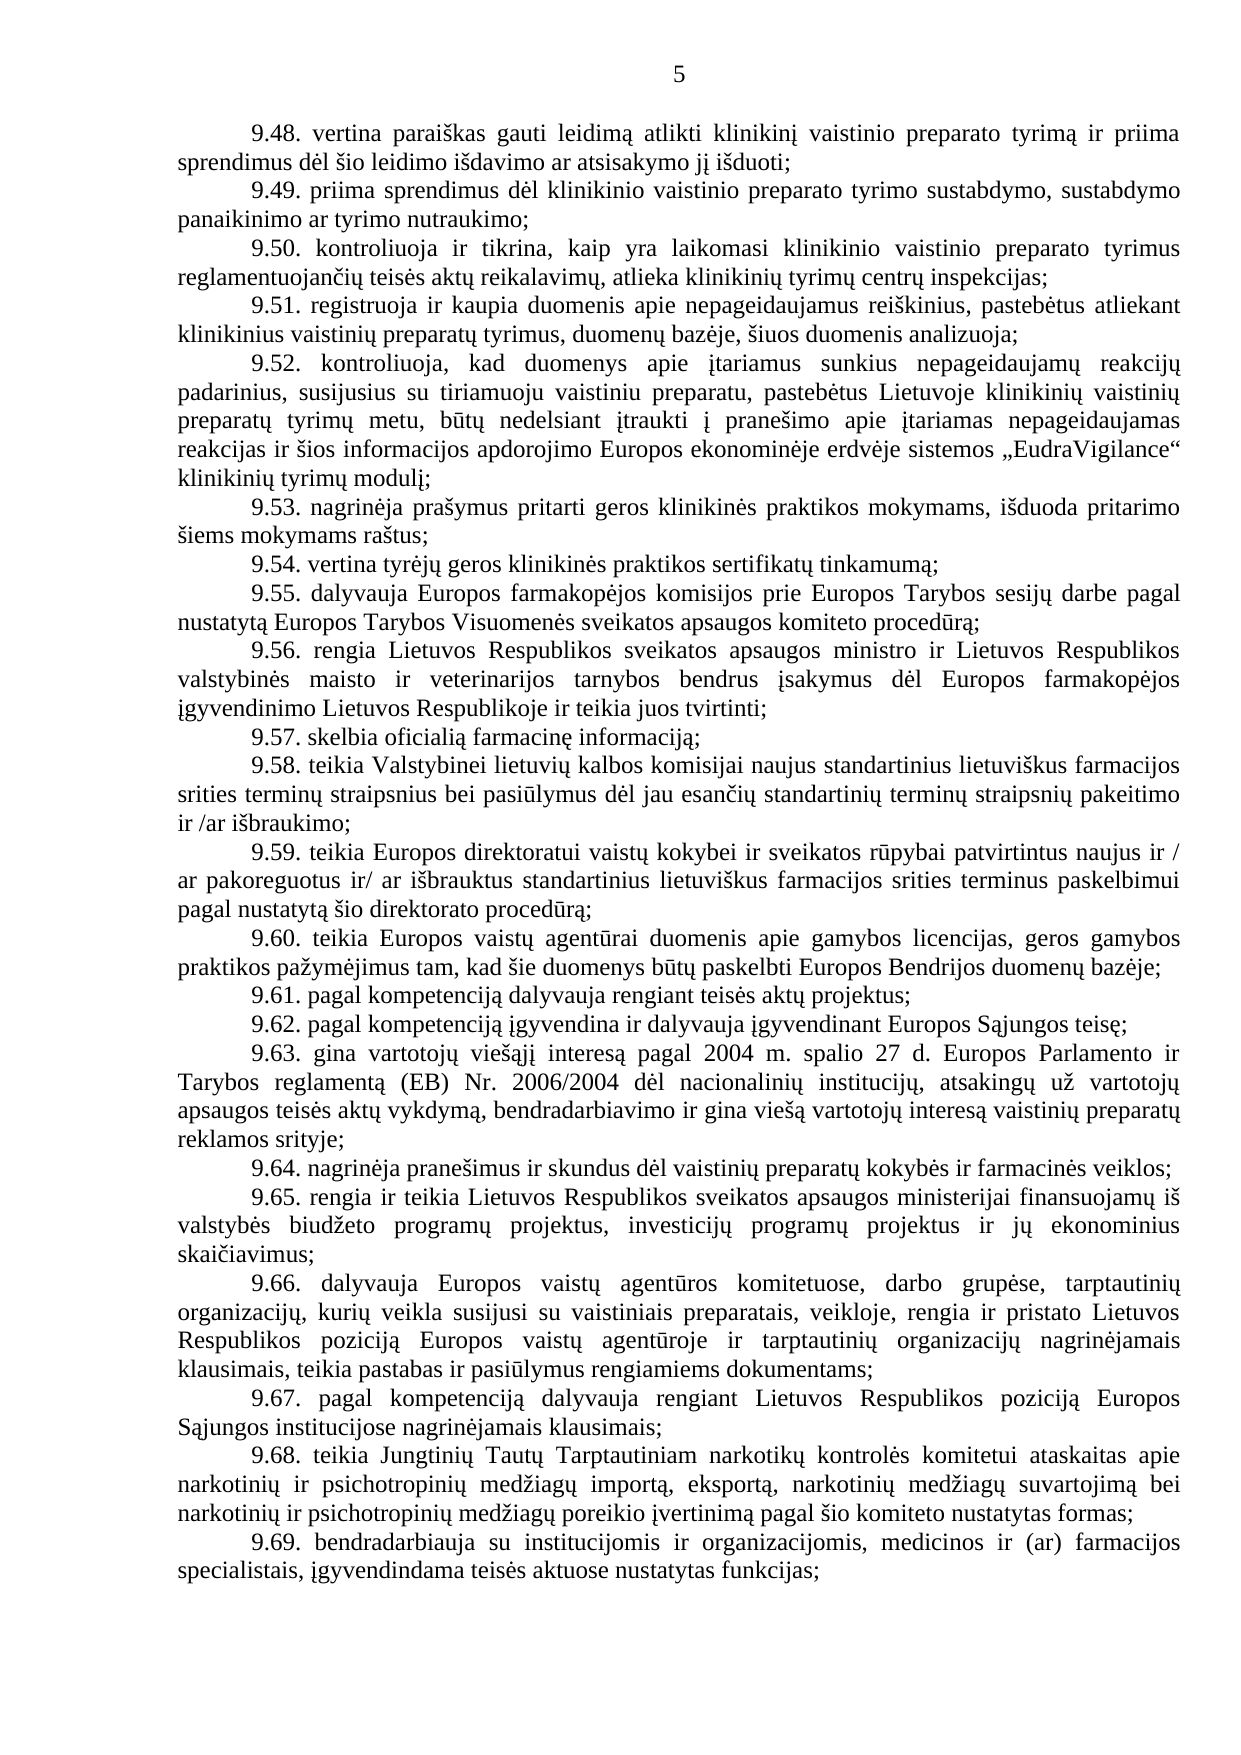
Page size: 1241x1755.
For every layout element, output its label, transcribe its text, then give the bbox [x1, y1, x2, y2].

text 9.68. teikia Jungtinių Tautų Tarptautiniam narkotikų kontrolės komitetui ataskaitas apie narkotinių ir psichotropinių medžiagų importą, eksportą, narkotinių medžiagų suvartojimą bei narkotinių ir psichotropinių medžiagų poreikio įvertinimą pagal šio komiteto nustatytas formas; [177, 1441, 1181, 1527]
text 9.54. vertina tyrėjų geros klinikinės praktikos sertifikatų tinkamumą; [177, 549, 1181, 578]
text 9.57. skelbia oficialią farmacinę informaciją; [177, 722, 1181, 751]
text 9.67. pagal kompetenciją dalyvauja rengiant Lietuvos Respublikos poziciją Europos Sąjungos institucijose nagrinėjamais klausimais; [177, 1383, 1181, 1441]
text 9.49. priima sprendimus dėl klinikinio vaistinio preparato tyrimo sustabdymo, sustabdymo panaikinimo ar tyrimo nutraukimo; [177, 176, 1181, 233]
text 9.48. vertina paraiškas gauti leidimą atlikti klinikinį vaistinio preparato tyrimą ir priima sprendimus dėl šio leidimo išdavimo ar atsisakymo jį išduoti; [177, 118, 1181, 176]
text 9.58. teikia Valstybinei lietuvių kalbos komisijai naujus standartinius lietuviškus farmacijos srities terminų straipsnius bei pasiūlymus dėl jau esančių standartinių terminų straipsnių pakeitimo ir /ar išbraukimo; [177, 751, 1181, 837]
text 9.66. dalyvauja Europos vaistų agentūros komitetuose, darbo grupėse, tarptautinių organizacijų, kurių veikla susijusi su vaistiniais preparatais, veikloje, rengia ir pristato Lietuvos Respublikos poziciją Europos vaistų agentūroje ir tarptautinių organizacijų nagrinėjamais klausimais, teikia pastabas ir pasiūlymus rengiamiems dokumentams; [177, 1268, 1181, 1383]
text 9.56. rengia Lietuvos Respublikos sveikatos apsaugos ministro ir Lietuvos Respublikos valstybinės maisto ir veterinarijos tarnybos bendrus įsakymus dėl Europos farmakopėjos įgyvendinimo Lietuvos Respublikoje ir teikia juos tvirtinti; [177, 636, 1181, 722]
text 9.50. kontroliuoja ir tikrina, kaip yra laikomasi klinikinio vaistinio preparato tyrimus reglamentuojančių teisės aktų reikalavimų, atlieka klinikinių tyrimų centrų inspekcijas; [177, 233, 1181, 291]
text 9.53. nagrinėja prašymus pritarti geros klinikinės praktikos mokymams, išduoda pritarimo šiems mokymams raštus; [177, 492, 1181, 549]
text 9.63. gina vartotojų viešąjį interesą pagal 2004 m. spalio 27 d. Europos Parlamento ir Tarybos reglamentą (EB) Nr. 2006/2004 dėl nacionalinių institucijų, atsakingų už vartotojų apsaugos teisės aktų vykdymą, bendradarbiavimo ir gina viešą vartotojų interesą vaistinių preparatų reklamos srityje; [177, 1038, 1181, 1153]
text 9.60. teikia Europos vaistų agentūrai duomenis apie gamybos licencijas, geros gamybos praktikos pažymėjimus tam, kad šie duomenys būtų paskelbti Europos Bendrijos duomenų bazėje; [177, 923, 1181, 981]
text 9.69. bendradarbiauja su institucijomis ir organizacijomis, medicinos ir (ar) farmacijos specialistais, įgyvendindama teisės aktuose nustatytas funkcijas; [177, 1527, 1181, 1584]
text 9.52. kontroliuoja, kad duomenys apie įtariamus sunkius nepageidaujamų reakcijų padarinius, susijusius su tiriamuoju vaistiniu preparatu, pastebėtus Lietuvoje klinikinių vaistinių preparatų tyrimų metu, būtų nedelsiant įtraukti į pranešimo apie įtariamas nepageidaujamas reakcijas ir šios informacijos apdorojimo Europos ekonominėje erdvėje sistemos „EudraVigilance“ klinikinių tyrimų modulį; [177, 348, 1181, 492]
text 9.62. pagal kompetenciją įgyvendina ir dalyvauja įgyvendinant Europos Sąjungos teisę; [177, 1009, 1181, 1038]
text 9.51. registruoja ir kaupia duomenis apie nepageidaujamus reiškinius, pastebėtus atliekant klinikinius vaistinių preparatų tyrimus, duomenų bazėje, šiuos duomenis analizuoja; [177, 291, 1181, 348]
text 9.59. teikia Europos direktoratui vaistų kokybei ir sveikatos rūpybai patvirtintus naujus ir / ar pakoreguotus ir/ ar išbrauktus standartinius lietuviškus farmacijos srities terminus paskelbimui pagal nustatytą šio direktorato procedūrą; [177, 837, 1181, 923]
text 9.55. dalyvauja Europos farmakopėjos komisijos prie Europos Tarybos sesijų darbe pagal nustatytą Europos Tarybos Visuomenės sveikatos apsaugos komiteto procedūrą; [177, 578, 1181, 636]
text 9.61. pagal kompetenciją dalyvauja rengiant teisės aktų projektus; [177, 981, 1181, 1009]
text 9.65. rengia ir teikia Lietuvos Respublikos sveikatos apsaugos ministerijai finansuojamų iš valstybės biudžeto programų projektus, investicijų programų projektus ir jų ekonominius skaičiavimus; [177, 1182, 1181, 1268]
text 9.64. nagrinėja pranešimus ir skundus dėl vaistinių preparatų kokybės ir farmacinės veiklos; [177, 1153, 1181, 1182]
